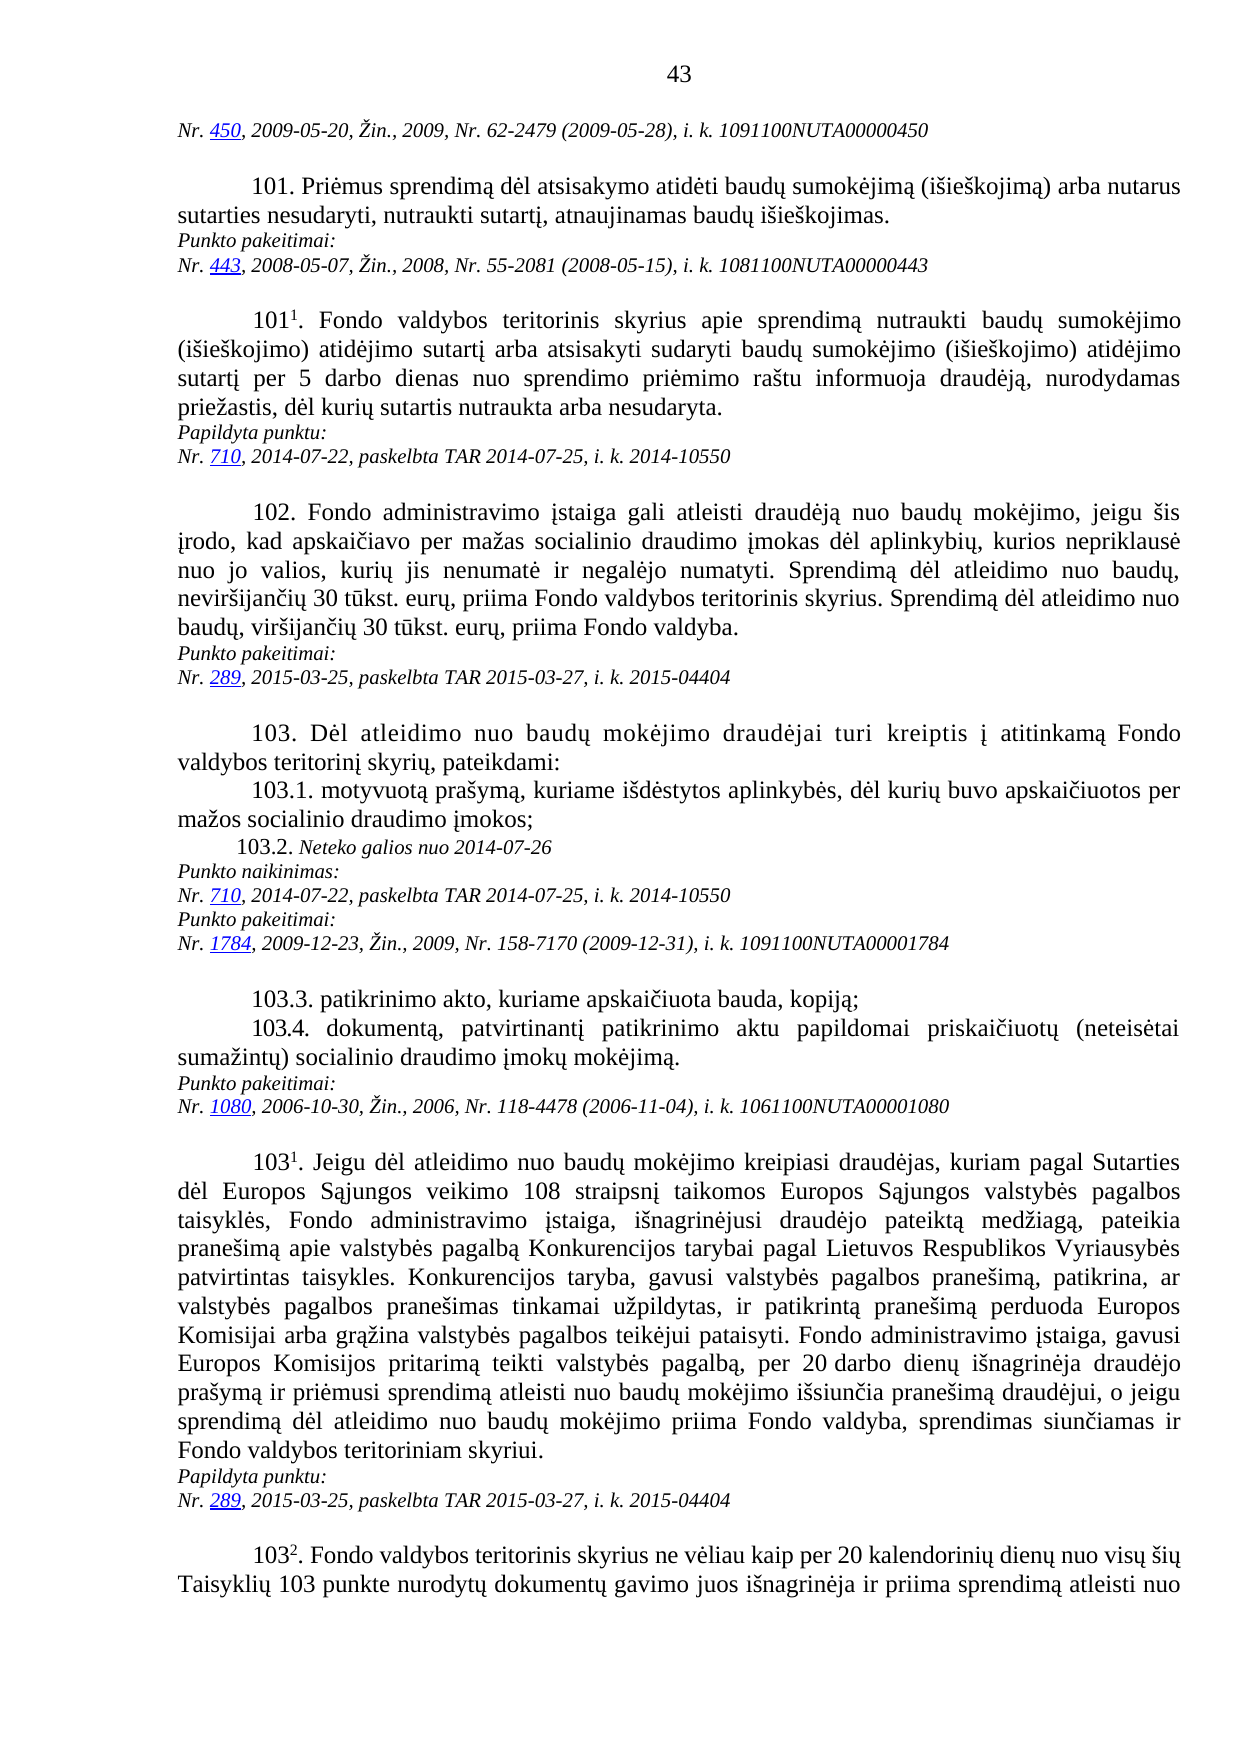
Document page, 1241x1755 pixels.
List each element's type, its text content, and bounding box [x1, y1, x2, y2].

text 103.3. patikrinimo akto, kuriame apskaičiuota bauda, kopiją; [177, 984, 1181, 1013]
text 1011. Fondo valdybos teritorinis skyrius apie sprendimą nutraukti baudų sumokėjimo (išieškojimo) atidėjimo sutartį arba atsisakyti sudaryti baudų sumokėjimo (išieškojimo) atidėjimo sutartį per 5 darbo dienas nuo sprendimo priėmimo raštu informuoja draudėją, nurodydamas priežastis, dėl kurių sutartis nutraukta arba nesudaryta. [177, 305, 1181, 420]
text Nr. 450, 2009-05-20, Žin., 2009, Nr. 62-2479 (2009-05-28), i. k. 1091100NUTA00000450 [177, 118, 1181, 142]
text Nr. 443, 2008-05-07, Žin., 2008, Nr. 55-2081 (2008-05-15), i. k. 1081100NUTA00000443 [177, 252, 1181, 277]
text 103. Dėl atleidimo nuo baudų mokėjimo draudėjai turi kreiptis į atitinkamą Fondo valdybos teritorinį skyrių, pateikdami: [177, 718, 1181, 775]
text Nr. 289, 2015-03-25, paskelbta TAR 2015-03-27, i. k. 2015-04404 [177, 1488, 1181, 1512]
text 103.4. dokumentą, patvirtinantį patikrinimo aktu papildomai priskaičiuotų (neteisėtai sumažintų) socialinio draudimo įmokų mokėjimą. [177, 1013, 1181, 1070]
text 102. Fondo administravimo įstaiga gali atleisti draudėją nuo baudų mokėjimo, jeigu šis įrodo, kad apskaičiavo per mažas socialinio draudimo įmokas dėl aplinkybių, kurios nepriklausė nuo jo valios, kurių jis nenumatė ir negalėjo numatyti. Sprendimą dėl atleidimo nuo baudų, neviršijančių 30 tūkst. eurų, priima Fondo valdybos teritorinis skyrius. Sprendimą dėl atleidimo nuo baudų, viršijančių 30 tūkst. eurų, priima Fondo valdyba. [177, 497, 1181, 641]
text Punkto pakeitimai: [177, 1070, 1181, 1094]
text Papildyta punktu: [177, 1463, 1181, 1488]
text Nr. 1784, 2009-12-23, Žin., 2009, Nr. 158-7170 (2009-12-31), i. k. 1091100NUTA00001784 [177, 931, 1181, 955]
text Nr. 1080, 2006-10-30, Žin., 2006, Nr. 118-4478 (2006-11-04), i. k. 1061100NUTA00001080 [177, 1094, 1181, 1118]
text Punkto naikinimas: [177, 859, 1181, 883]
text 101. Priėmus sprendimą dėl atsisakymo atidėti baudų sumokėjimą (išieškojimą) arba nutarus sutarties nesudaryti, nutraukti sutartį, atnaujinamas baudų išieškojimas. [177, 171, 1181, 228]
text Nr. 289, 2015-03-25, paskelbta TAR 2015-03-27, i. k. 2015-04404 [177, 665, 1181, 689]
text Punkto pakeitimai: [177, 641, 1181, 665]
text 1031. Jeigu dėl atleidimo nuo baudų mokėjimo kreipiasi draudėjas, kuriam pagal Sutarties dėl Europos Sąjungos veikimo 108 straipsnį taikomos Europos Sąjungos valstybės pagalbos taisyklės, Fondo administravimo įstaiga, išnagrinėjusi draudėjo pateiktą medžiagą, pateikia pranešimą apie valstybės pagalbą Konkurencijos tarybai pagal Lietuvos Respublikos Vyriausybės patvirtintas taisykles. Konkurencijos taryba, gavusi valstybės pagalbos pranešimą, patikrina, ar valstybės pagalbos pranešimas tinkamai užpildytas, ir patikrintą pranešimą perduoda Europos Komisijai arba grąžina valstybės pagalbos teikėjui pataisyti. Fondo administravimo įstaiga, gavusi Europos Komisijos pritarimą teikti valstybės pagalbą, per 20 darbo dienų išnagrinėja draudėjo prašymą ir priėmusi sprendimą atleisti nuo baudų mokėjimo išsiunčia pranešimą draudėjui, o jeigu sprendimą dėl atleidimo nuo baudų mokėjimo priima Fondo valdyba, sprendimas siunčiamas ir Fondo valdybos teritoriniam skyriui. [177, 1147, 1181, 1463]
text Punkto pakeitimai: [177, 228, 1181, 252]
text Nr. 710, 2014-07-22, paskelbta TAR 2014-07-25, i. k. 2014-10550 [177, 444, 1181, 468]
text 1032. Fondo valdybos teritorinis skyrius ne vėliau kaip per 20 kalendorinių dienų nuo visų šių Taisyklių 103 punkte nurodytų dokumentų gavimo juos išnagrinėja ir priima sprendimą atleisti nuo [177, 1540, 1181, 1598]
text 103.2. Neteko galios nuo 2014-07-26 [177, 833, 1181, 859]
text Papildyta punktu: [177, 420, 1181, 444]
text Punkto pakeitimai: [177, 907, 1181, 931]
text 103.1. motyvuotą prašymą, kuriame išdėstytos aplinkybės, dėl kurių buvo apskaičiuotos per mažos socialinio draudimo įmokos; [177, 775, 1181, 833]
text Nr. 710, 2014-07-22, paskelbta TAR 2014-07-25, i. k. 2014-10550 [177, 883, 1181, 907]
